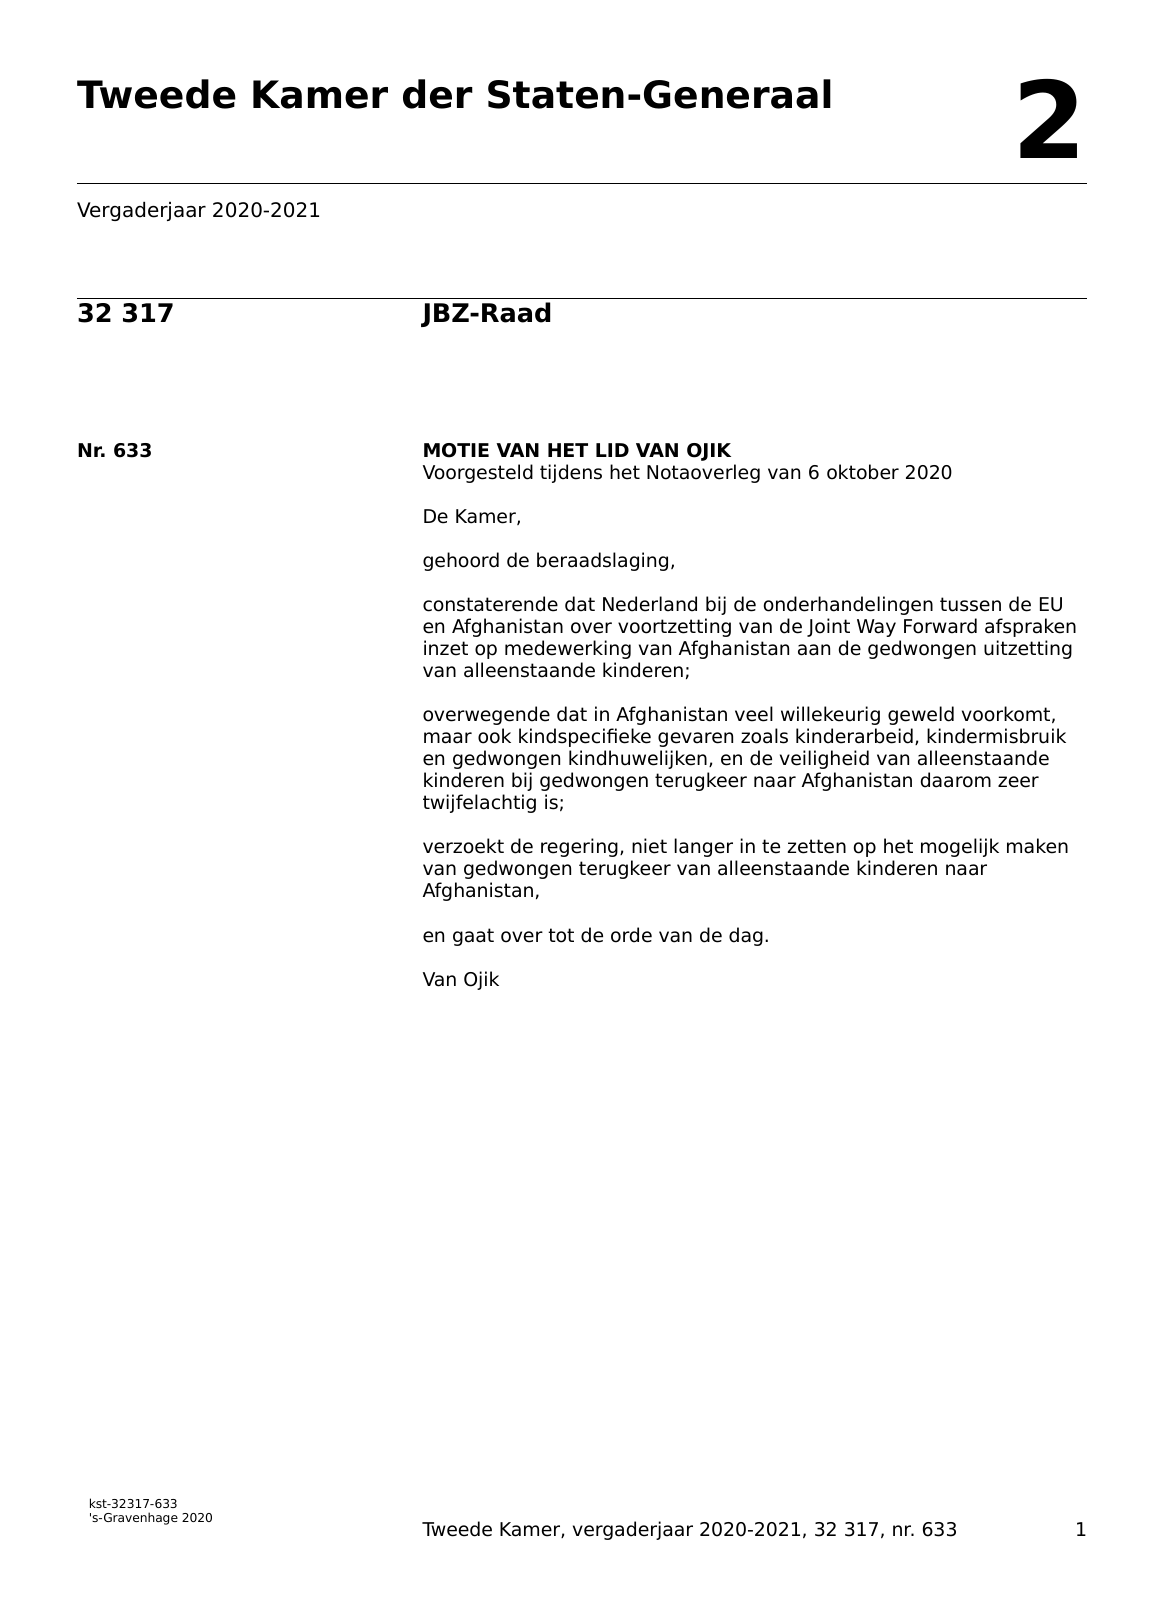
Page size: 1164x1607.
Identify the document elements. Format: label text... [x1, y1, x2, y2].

table_cell Vergaderjaar 2020-2021 [77, 184, 1087, 298]
text Voorgesteld tijdens het Notaoverleg van 6 oktober 2020 [422, 462, 1087, 484]
text en gaat over tot de orde van de dag. [422, 924, 1087, 946]
text constaterende dat Nederland bij de onderhandelingen tussen de EU en Afghanistan over voortzetting van de Joint Way Forward afspraken inzet op medewerking van Afghanistan aan de gedwongen uitzetting van alleenstaande kinderen; [422, 594, 1087, 682]
text Van Ojik [422, 969, 1087, 991]
table_header 2 [886, 59, 1087, 183]
text verzoekt de regering, niet langer in te zetten op het mogelijk maken van gedwongen terugkeer van alleenstaande kinderen naar Afghanistan, [422, 836, 1087, 902]
text overwegende dat in Afghanistan veel willekeurig geweld voorkomt, maar ook kindspecifieke gevaren zoals kinderarbeid, kindermisbruik en gedwongen kindhuwelijken, en de veiligheid van alleenstaande kinderen bij gedwongen terugkeer naar Afghanistan daarom zeer twijfelachtig is; [422, 704, 1087, 814]
table_header Tweede Kamer der Staten-Generaal [77, 59, 886, 183]
text 's-Gravenhage 2020 [88, 1511, 323, 1525]
subtitle 32 317 JBZ-Raad [77, 299, 1087, 329]
subtitle Nr. 633 MOTIE VAN HET LID VAN OJIK [77, 440, 1087, 462]
text De Kamer, [422, 506, 1087, 528]
text kst-32317-633 [88, 1497, 323, 1511]
text gehoord de beraadslaging, [422, 550, 1087, 572]
